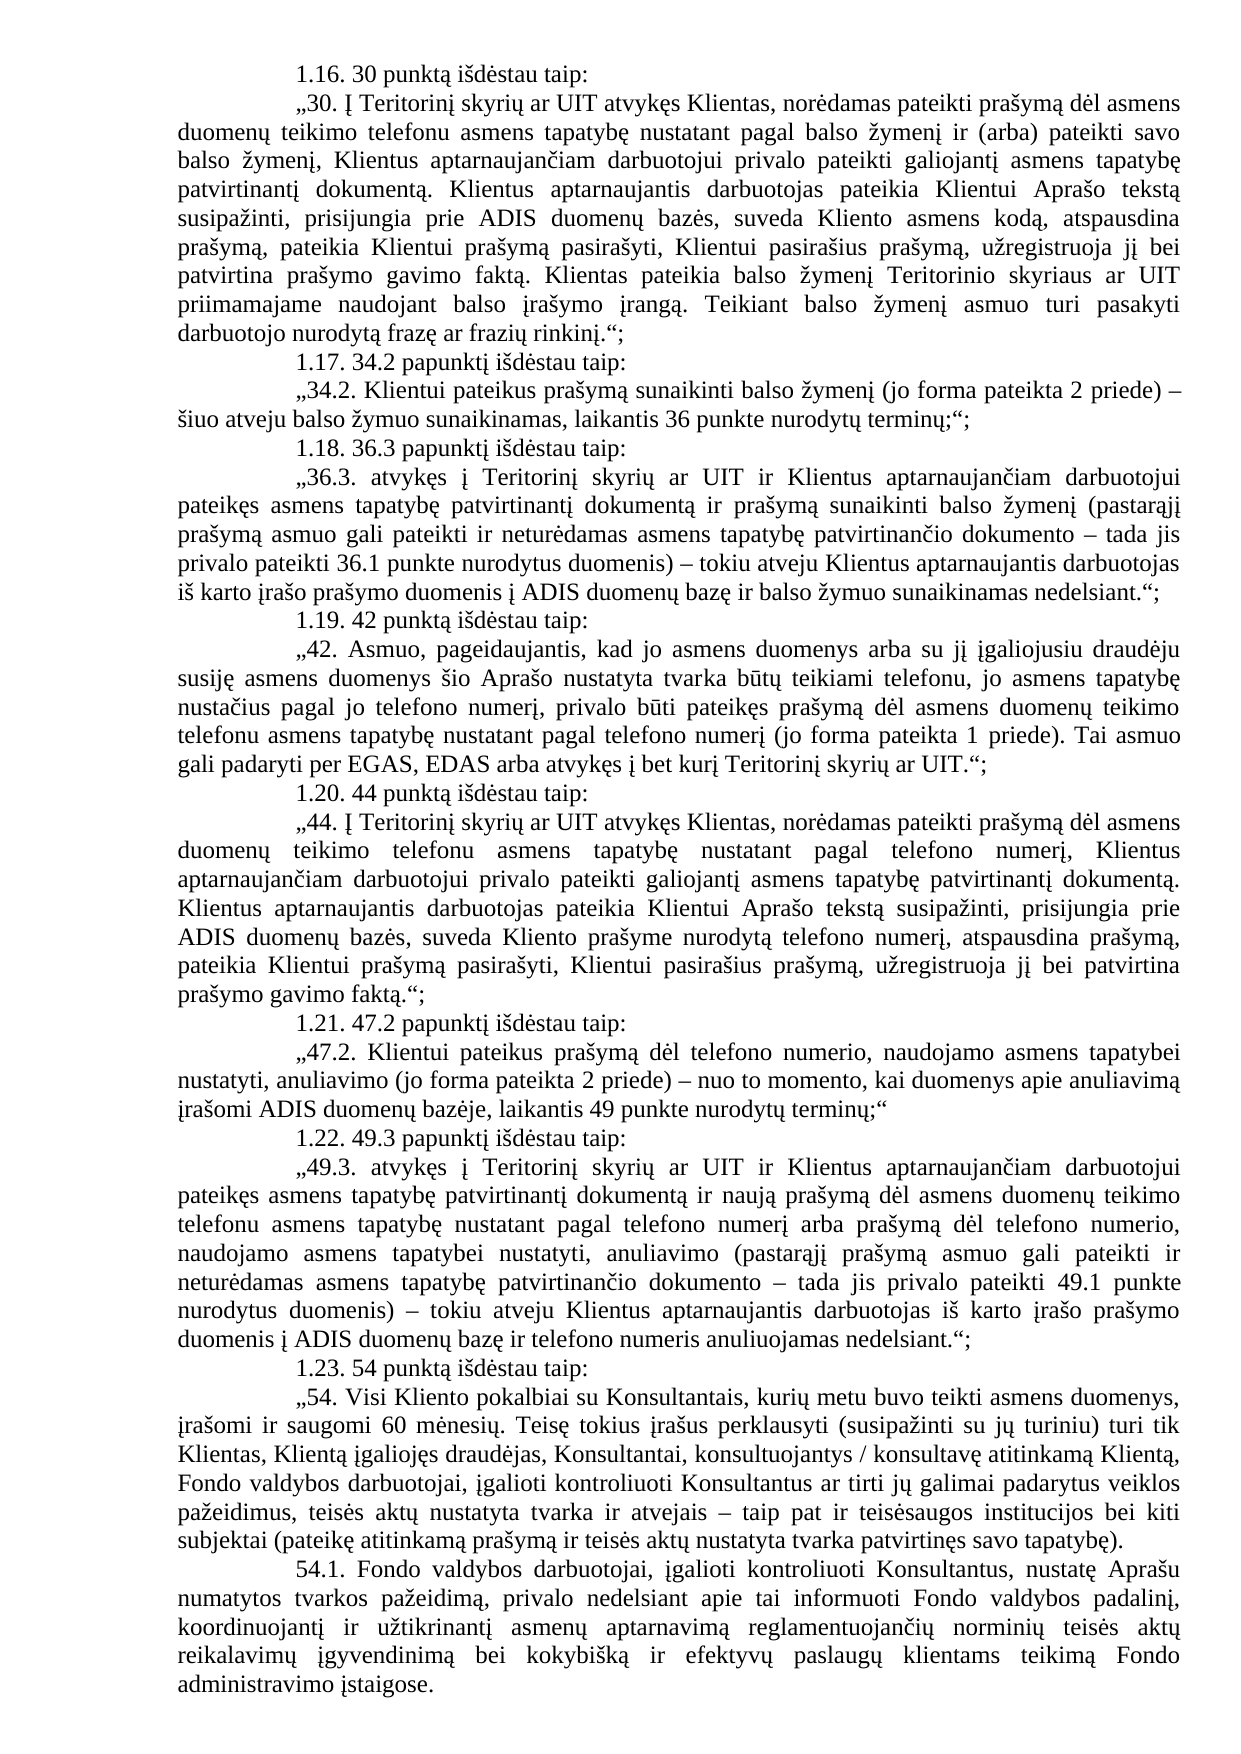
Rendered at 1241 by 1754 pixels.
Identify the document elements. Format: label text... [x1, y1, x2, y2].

text 1.18. 36.3 papunktį išdėstau taip: [177, 433, 1181, 462]
text „30. Į Teritorinį skyrių ar UIT atvykęs Klientas, norėdamas pateikti prašymą dėl asmens duomenų teikimo telefonu asmens tapatybę nustatant pagal balso žymenį ir (arba) pateikti savo balso žymenį, Klientus aptarnaujančiam darbuotojui privalo pateikti galiojantį asmens tapatybę patvirtinantį dokumentą. Klientus aptarnaujantis darbuotojas pateikia Klientui Aprašo tekstą susipažinti, prisijungia prie ADIS duomenų bazės, suveda Kliento asmens kodą, atspausdina prašymą, pateikia Klientui prašymą pasirašyti, Klientui pasirašius prašymą, užregistruoja jį bei patvirtina prašymo gavimo faktą. Klientas pateikia balso žymenį Teritorinio skyriaus ar UIT priimamajame naudojant balso įrašymo įrangą. Teikiant balso žymenį asmuo turi pasakyti darbuotojo nurodytą frazę ar frazių rinkinį.“; [177, 88, 1181, 347]
text 1.16. 30 punktą išdėstau taip: [177, 59, 1181, 88]
text 1.22. 49.3 papunktį išdėstau taip: [177, 1123, 1181, 1152]
text „34.2. Klientui pateikus prašymą sunaikinti balso žymenį (jo forma pateikta 2 priede) – šiuo atveju balso žymuo sunaikinamas, laikantis 36 punkte nurodytų terminų;“; [177, 375, 1181, 433]
text „44. Į Teritorinį skyrių ar UIT atvykęs Klientas, norėdamas pateikti prašymą dėl asmens duomenų teikimo telefonu asmens tapatybę nustatant pagal telefono numerį, Klientus aptarnaujančiam darbuotojui privalo pateikti galiojantį asmens tapatybę patvirtinantį dokumentą. Klientus aptarnaujantis darbuotojas pateikia Klientui Aprašo tekstą susipažinti, prisijungia prie ADIS duomenų bazės, suveda Kliento prašyme nurodytą telefono numerį, atspausdina prašymą, pateikia Klientui prašymą pasirašyti, Klientui pasirašius prašymą, užregistruoja jį bei patvirtina prašymo gavimo faktą.“; [177, 807, 1181, 1008]
text 1.23. 54 punktą išdėstau taip: [177, 1353, 1181, 1382]
text „36.3. atvykęs į Teritorinį skyrių ar UIT ir Klientus aptarnaujančiam darbuotojui pateikęs asmens tapatybę patvirtinantį dokumentą ir prašymą sunaikinti balso žymenį (pastarąjį prašymą asmuo gali pateikti ir neturėdamas asmens tapatybę patvirtinančio dokumento – tada jis privalo pateikti 36.1 punkte nurodytus duomenis) – tokiu atveju Klientus aptarnaujantis darbuotojas iš karto įrašo prašymo duomenis į ADIS duomenų bazę ir balso žymuo sunaikinamas nedelsiant.“; [177, 462, 1181, 605]
text „42. Asmuo, pageidaujantis, kad jo asmens duomenys arba su jį įgaliojusiu draudėju susiję asmens duomenys šio Aprašo nustatyta tvarka būtų teikiami telefonu, jo asmens tapatybę nustačius pagal jo telefono numerį, privalo būti pateikęs prašymą dėl asmens duomenų teikimo telefonu asmens tapatybę nustatant pagal telefono numerį (jo forma pateikta 1 priede). Tai asmuo gali padaryti per EGAS, EDAS arba atvykęs į bet kurį Teritorinį skyrių ar UIT.“; [177, 634, 1181, 778]
text „47.2. Klientui pateikus prašymą dėl telefono numerio, naudojamo asmens tapatybei nustatyti, anuliavimo (jo forma pateikta 2 priede) – nuo to momento, kai duomenys apie anuliavimą įrašomi ADIS duomenų bazėje, laikantis 49 punkte nurodytų terminų;“ [177, 1037, 1181, 1123]
text 1.17. 34.2 papunktį išdėstau taip: [177, 347, 1181, 375]
text 54.1. Fondo valdybos darbuotojai, įgalioti kontroliuoti Konsultantus, nustatę Aprašu numatytos tvarkos pažeidimą, privalo nedelsiant apie tai informuoti Fondo valdybos padalinį, koordinuojantį ir užtikrinantį asmenų aptarnavimą reglamentuojančių norminių teisės aktų reikalavimų įgyvendinimą bei kokybišką ir efektyvų paslaugų klientams teikimą Fondo administravimo įstaigose. [177, 1554, 1181, 1698]
text „49.3. atvykęs į Teritorinį skyrių ar UIT ir Klientus aptarnaujančiam darbuotojui pateikęs asmens tapatybę patvirtinantį dokumentą ir naują prašymą dėl asmens duomenų teikimo telefonu asmens tapatybę nustatant pagal telefono numerį arba prašymą dėl telefono numerio, naudojamo asmens tapatybei nustatyti, anuliavimo (pastarąjį prašymą asmuo gali pateikti ir neturėdamas asmens tapatybę patvirtinančio dokumento – tada jis privalo pateikti 49.1 punkte nurodytus duomenis) – tokiu atveju Klientus aptarnaujantis darbuotojas iš karto įrašo prašymo duomenis į ADIS duomenų bazę ir telefono numeris anuliuojamas nedelsiant.“; [177, 1152, 1181, 1353]
text 1.20. 44 punktą išdėstau taip: [177, 778, 1181, 807]
text 1.19. 42 punktą išdėstau taip: [177, 605, 1181, 634]
text „54. Visi Kliento pokalbiai su Konsultantais, kurių metu buvo teikti asmens duomenys, įrašomi ir saugomi 60 mėnesių. Teisę tokius įrašus perklausyti (susipažinti su jų turiniu) turi tik Klientas, Klientą įgaliojęs draudėjas, Konsultantai, konsultuojantys / konsultavę atitinkamą Klientą, Fondo valdybos darbuotojai, įgalioti kontroliuoti Konsultantus ar tirti jų galimai padarytus veiklos pažeidimus, teisės aktų nustatyta tvarka ir atvejais – taip pat ir teisėsaugos institucijos bei kiti subjektai (pateikę atitinkamą prašymą ir teisės aktų nustatyta tvarka patvirtinęs savo tapatybę). [177, 1382, 1181, 1554]
text 1.21. 47.2 papunktį išdėstau taip: [177, 1008, 1181, 1037]
